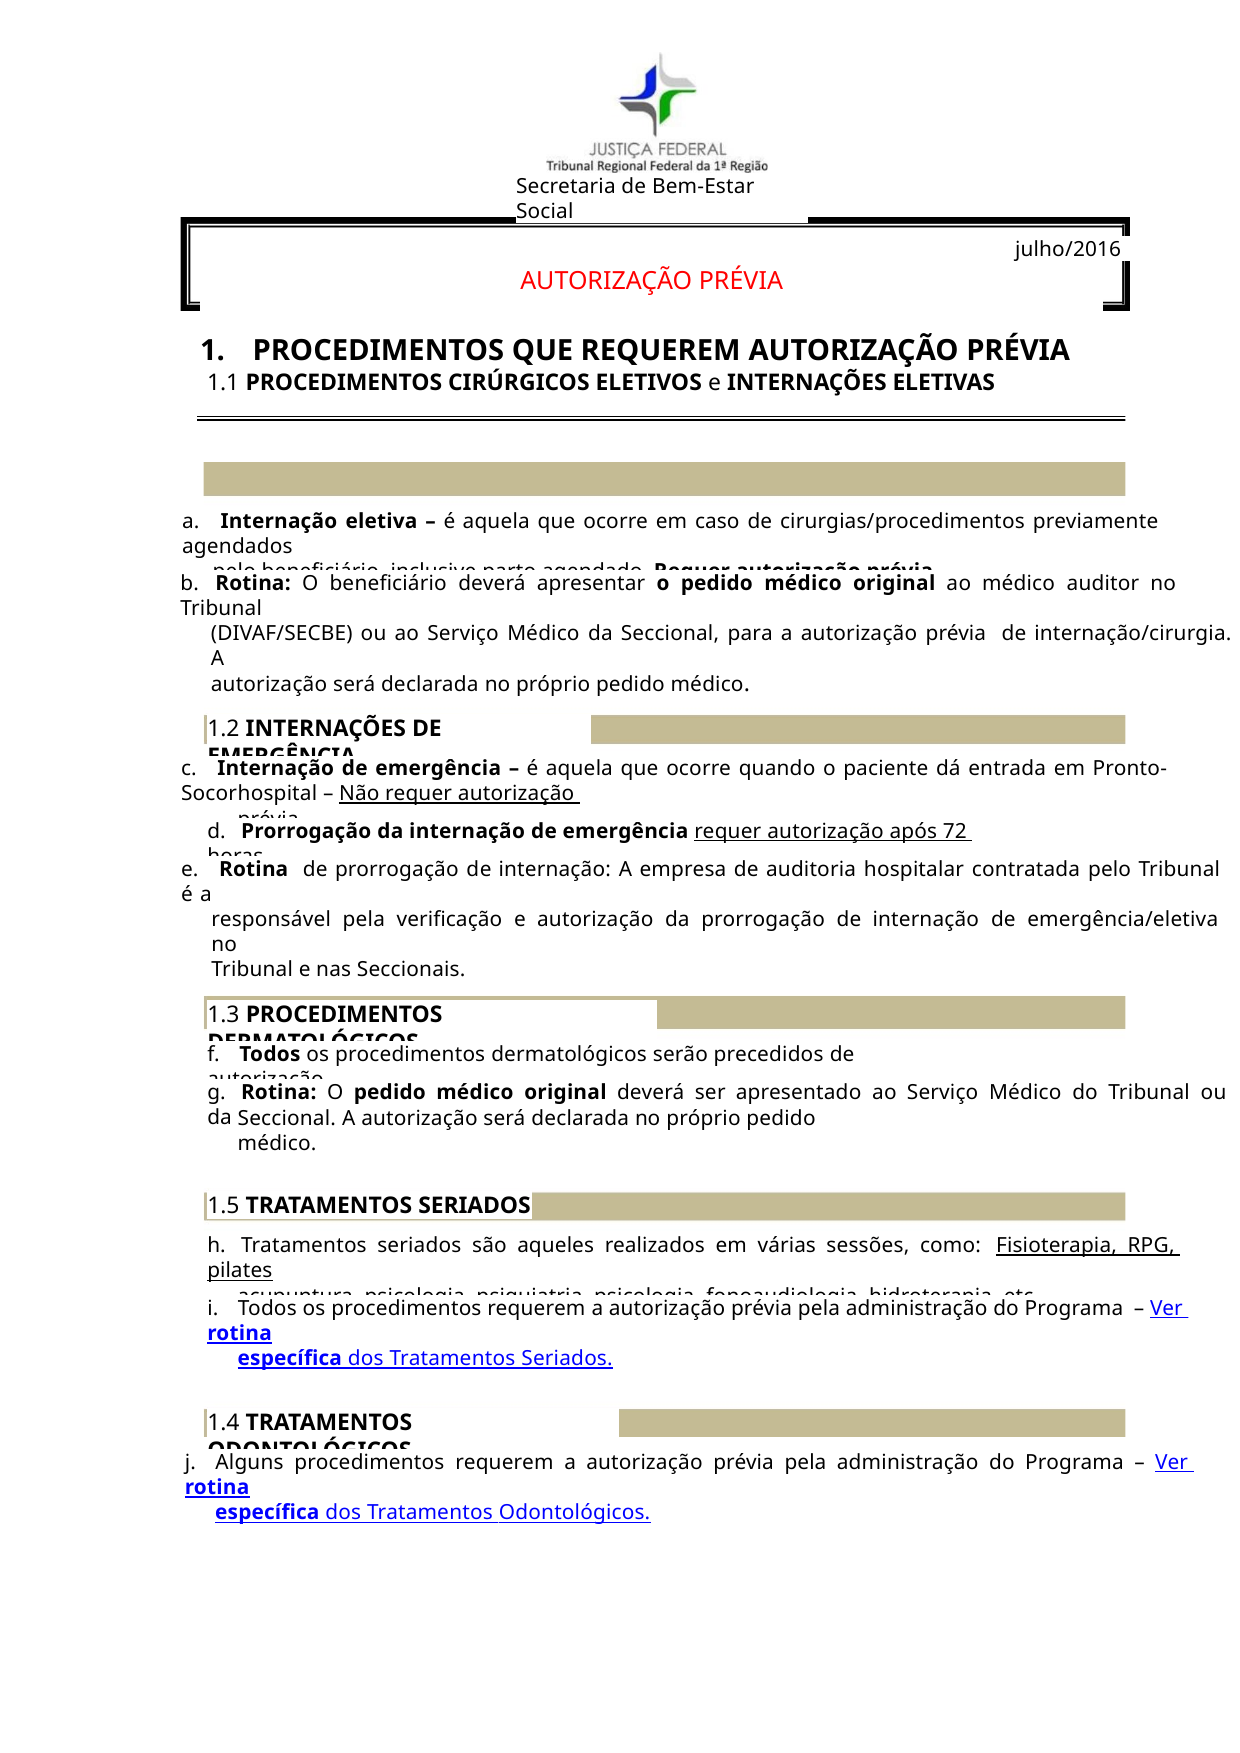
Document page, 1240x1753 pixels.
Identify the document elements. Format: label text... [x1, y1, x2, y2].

text Seccional. A autorização será declarada no próprio pedido médico. [237, 1105, 879, 1155]
text b. Rotina: O beneficiário deverá apresentar o pedido médico original ao médico auditor no Tribunal [180, 570, 1239, 620]
text AUTORIZAÇÃO PRÉVIA [520, 261, 1103, 297]
text 1.2 INTERNAÇÕES DE EMERGÊNCIA [207, 714, 591, 756]
text responsável pela verificação e autorização da prorrogação de internação de emergência/eletiva no [211, 906, 1239, 956]
text 1. PROCEDIMENTOS QUE REQUEREM AUTORIZAÇÃO PRÉVIA [200, 332, 1103, 367]
text específica dos Tratamentos Seriados. [237, 1346, 1223, 1371]
text acupuntura, psicologia, psiquiatria, psicologia, fonoaudiologia, hidroterapia, etc. [237, 1283, 1229, 1308]
text (DIVAF/SECBE) ou ao Serviço Médico da Seccional, para a autorização prévia de internação/cirurgia. A [211, 620, 1239, 670]
text autorização será declarada no próprio pedido médico. [211, 670, 1239, 697]
text 1.3 PROCEDIMENTOS DERMATOLÓGICOS [207, 1000, 657, 1041]
text 1.5 TRATAMENTOS SERIADOS [207, 1191, 532, 1219]
text j. Alguns procedimentos requerem a autorização prévia pela administração do Programa – Ver rotina [184, 1449, 1239, 1499]
text f. Todos os procedimentos dermatológicos serão precedidos de autorização. [207, 1041, 959, 1079]
text hospital – Não requer autorização prévia. [237, 780, 636, 818]
text d. Prorrogação da internação de emergência requer autorização após 72 horas. [207, 818, 988, 856]
text 1.4 TRATAMENTOS ODONTOLÓGICOS [207, 1408, 619, 1449]
text g. Rotina: O pedido médico original deverá ser apresentado ao Serviço Médico do Tribunal ou da [207, 1079, 1231, 1129]
text pelo beneficiário, inclusive parto agendado. Requer autorização prévia. [212, 558, 1239, 570]
text h. Tratamentos seriados são aqueles realizados em várias sessões, como: Fisioterapia, RPG, pilates [207, 1232, 1229, 1283]
text específica dos Tratamentos Odontológicos. [215, 1499, 1239, 1525]
text Tribunal e nas Seccionais. [211, 956, 1239, 981]
text 1.1 PROCEDIMENTOS CIRÚRGICOS ELETIVOS e INTERNAÇÕES ELETIVAS [207, 367, 1103, 396]
text c. Internação de emergência – é aquela que ocorre quando o paciente dá entrada em Pronto-Socorro do [181, 756, 1239, 806]
text Secretaria de Bem-Estar Social [516, 173, 808, 223]
text e. Rotina de prorrogação de internação: A empresa de auditoria hospitalar contratada pelo Tribunal é a [181, 856, 1239, 906]
text julho/2016 [1015, 236, 1138, 261]
text a. Internação eletiva – é aquela que ocorre em caso de cirurgias/procedimentos previamente agendados [182, 508, 1239, 558]
text i. Todos os procedimentos requerem a autorização prévia pela administração do Programa – Ver rotina [207, 1295, 1223, 1346]
